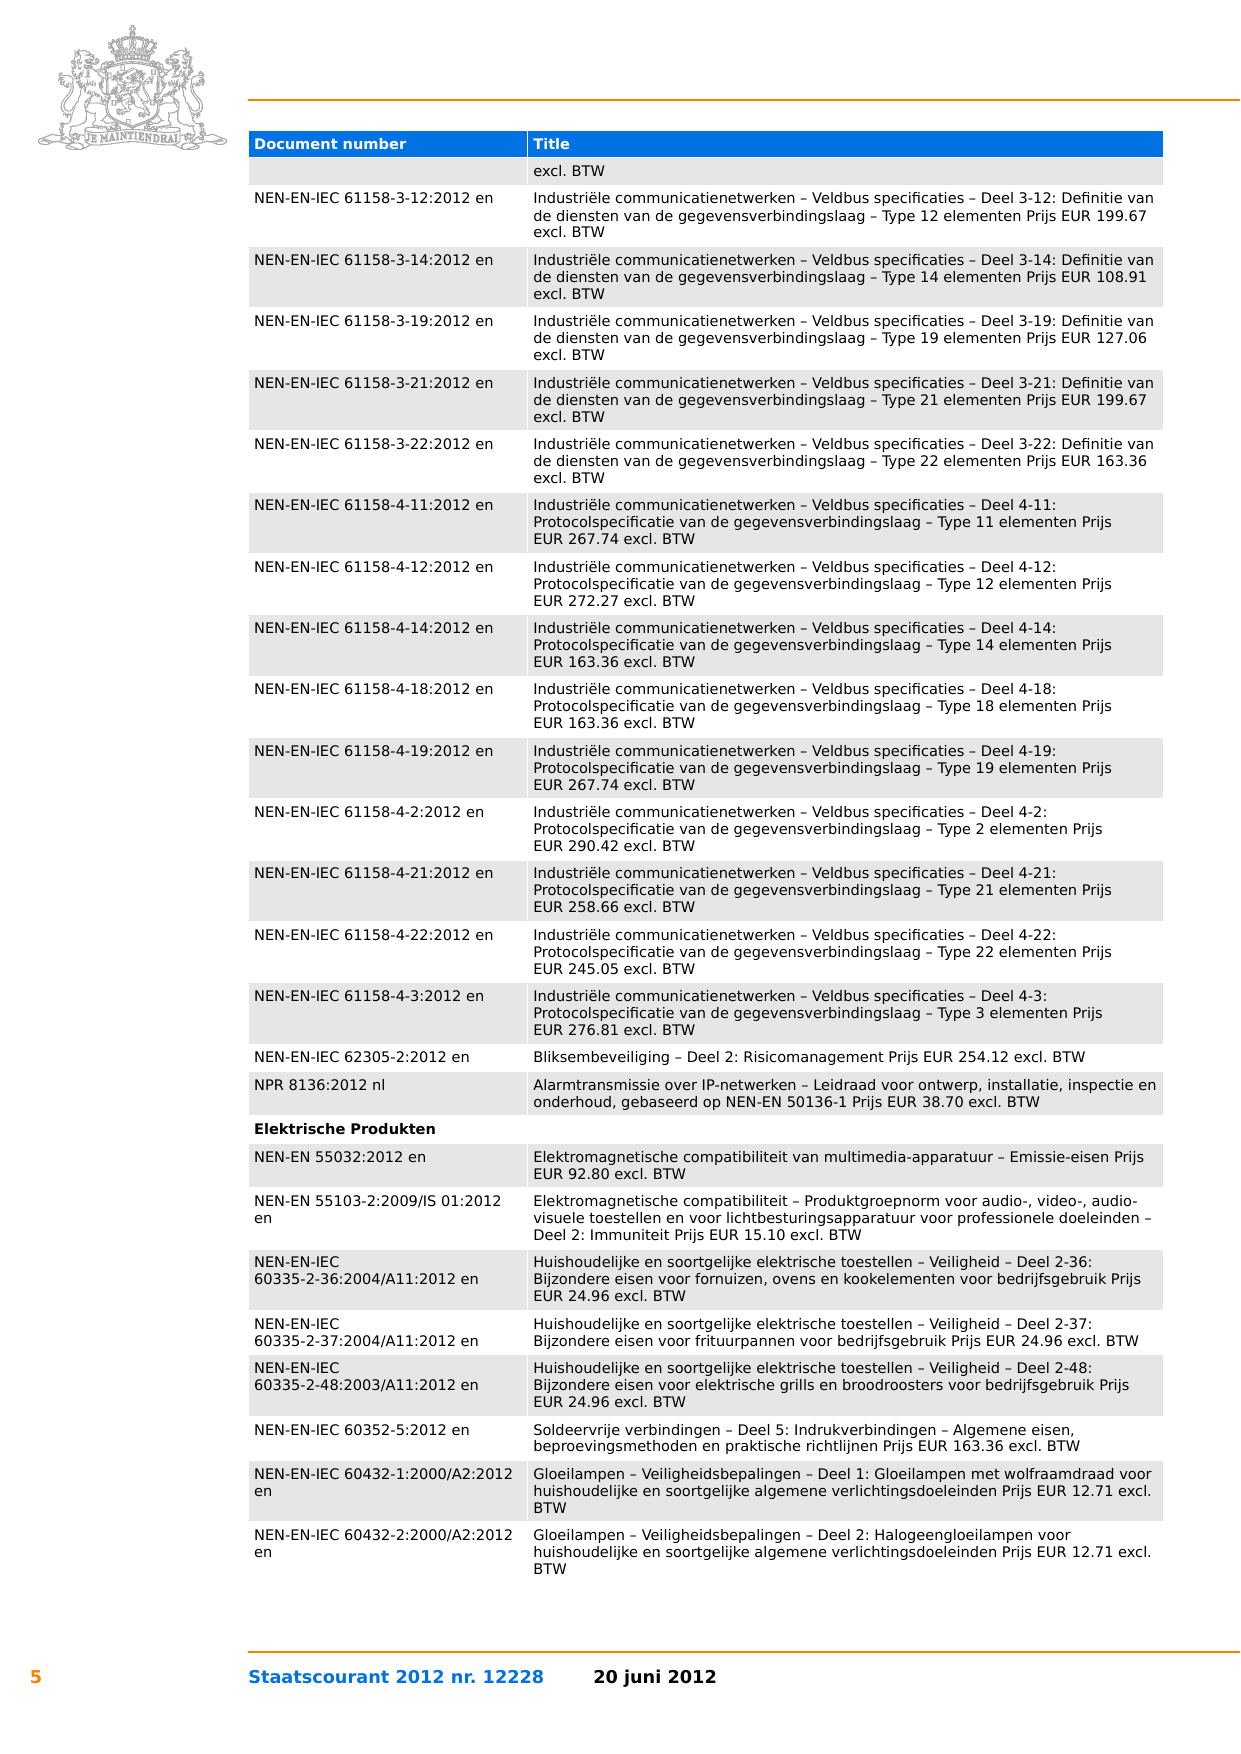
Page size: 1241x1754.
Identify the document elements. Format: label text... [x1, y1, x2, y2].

table_cell NEN-EN-IEC 60432-2:2000/A2:2012 en [249, 1523, 527, 1583]
picture [38, 25, 227, 150]
table_cell Industriële communicatienetwerken – Veldbus specificaties – Deel 4-14: Protocolspecificatie van de gegevensverbindingslaag – Type 14 elementen Prijs EUR 163.36 excl. BTW [528, 615, 1163, 676]
table_cell excl. BTW [528, 158, 1163, 185]
table_cell Industriële communicatienetwerken – Veldbus specificaties – Deel 3-19: Definitie van de diensten van de gegevensverbindingslaag – Type 19 elementen Prijs EUR 127.06 excl. BTW [528, 309, 1163, 369]
table_cell Huishoudelijke en soortgelijke elektrische toestellen – Veiligheid – Deel 2-48: Bijzondere eisen voor elektrische grills en broodroosters voor bedrijfsgebruik Prijs EUR 24.96 excl. BTW [528, 1355, 1163, 1416]
table_cell NEN-EN-IEC 60335-2-36:2004/A11:2012 en [249, 1250, 527, 1310]
table_cell NEN-EN 55103-2:2009/IS 01:2012 en [249, 1188, 527, 1248]
table_cell Industriële communicatienetwerken – Veldbus specificaties – Deel 4-11: Protocolspecificatie van de gegevensverbindingslaag – Type 11 elementen Prijs EUR 267.74 excl. BTW [528, 493, 1163, 553]
table_cell NEN-EN-IEC 61158-4-19:2012 en [249, 738, 527, 798]
table_cell NPR 8136:2012 nl [249, 1072, 527, 1115]
table_cell NEN-EN-IEC 60335-2-48:2003/A11:2012 en [249, 1355, 527, 1416]
table_cell NEN-EN 55032:2012 en [249, 1144, 527, 1187]
table_cell [249, 158, 527, 185]
table_header Document number [249, 131, 527, 157]
table_cell NEN-EN-IEC 61158-4-22:2012 en [249, 922, 527, 982]
table_cell Elektromagnetische compatibiliteit van multimedia-apparatuur – Emissie-eisen Prijs EUR 92.80 excl. BTW [528, 1144, 1163, 1187]
table_cell Industriële communicatienetwerken – Veldbus specificaties – Deel 4-18: Protocolspecificatie van de gegevensverbindingslaag – Type 18 elementen Prijs EUR 163.36 excl. BTW [528, 677, 1163, 737]
table_cell NEN-EN-IEC 61158-4-3:2012 en [249, 983, 527, 1044]
table_cell NEN-EN-IEC 60335-2-37:2004/A11:2012 en [249, 1311, 527, 1354]
table_cell NEN-EN-IEC 61158-4-11:2012 en [249, 493, 527, 553]
table_cell Huishoudelijke en soortgelijke elektrische toestellen – Veiligheid – Deel 2-37: Bijzondere eisen voor frituurpannen voor bedrijfsgebruik Prijs EUR 24.96 excl. BTW [528, 1311, 1163, 1354]
table_cell NEN-EN-IEC 60352-5:2012 en [249, 1417, 527, 1460]
table_cell Industriële communicatienetwerken – Veldbus specificaties – Deel 4-12: Protocolspecificatie van de gegevensverbindingslaag – Type 12 elementen Prijs EUR 272.27 excl. BTW [528, 554, 1163, 614]
table_cell NEN-EN-IEC 61158-3-14:2012 en [249, 247, 527, 307]
table_cell Industriële communicatienetwerken – Veldbus specificaties – Deel 4-22: Protocolspecificatie van de gegevensverbindingslaag – Type 22 elementen Prijs EUR 245.05 excl. BTW [528, 922, 1163, 982]
table_cell Industriële communicatienetwerken – Veldbus specificaties – Deel 4-3: Protocolspecificatie van de gegevensverbindingslaag – Type 3 elementen Prijs EUR 276.81 excl. BTW [528, 983, 1163, 1044]
table_cell NEN-EN-IEC 61158-3-21:2012 en [249, 370, 527, 430]
table_header Title [528, 131, 1163, 157]
table_cell Industriële communicatienetwerken – Veldbus specificaties – Deel 4-21: Protocolspecificatie van de gegevensverbindingslaag – Type 21 elementen Prijs EUR 258.66 excl. BTW [528, 861, 1163, 921]
table_cell [528, 1116, 1163, 1143]
table_cell NEN-EN-IEC 61158-4-2:2012 en [249, 799, 527, 859]
table_cell NEN-EN-IEC 61158-3-19:2012 en [249, 309, 527, 369]
table_cell Industriële communicatienetwerken – Veldbus specificaties – Deel 4-19: Protocolspecificatie van de gegevensverbindingslaag – Type 19 elementen Prijs EUR 267.74 excl. BTW [528, 738, 1163, 798]
table_cell Gloeilampen – Veiligheidsbepalingen – Deel 2: Halogeengloeilampen voor huishoudelijke en soortgelijke algemene verlichtingsdoeleinden Prijs EUR 12.71 excl. BTW [528, 1523, 1163, 1583]
table_cell NEN-EN-IEC 61158-4-12:2012 en [249, 554, 527, 614]
table_cell Alarmtransmissie over IP-netwerken – Leidraad voor ontwerp, installatie, inspectie en onderhoud, gebaseerd op NEN-EN 50136-1 Prijs EUR 38.70 excl. BTW [528, 1072, 1163, 1115]
table_cell Elektromagnetische compatibiliteit – Produktgroepnorm voor audio-, video-, audio-visuele toestellen en voor lichtbesturingsapparatuur voor professionele doeleinden – Deel 2: Immuniteit Prijs EUR 15.10 excl. BTW [528, 1188, 1163, 1248]
table_cell Industriële communicatienetwerken – Veldbus specificaties – Deel 3-22: Definitie van de diensten van de gegevensverbindingslaag – Type 22 elementen Prijs EUR 163.36 excl. BTW [528, 431, 1163, 491]
table_cell Elektrische Produkten [249, 1116, 527, 1143]
table_cell NEN-EN-IEC 60432-1:2000/A2:2012 en [249, 1461, 527, 1521]
table_cell Industriële communicatienetwerken – Veldbus specificaties – Deel 3-14: Definitie van de diensten van de gegevensverbindingslaag – Type 14 elementen Prijs EUR 108.91 excl. BTW [528, 247, 1163, 307]
table_cell Soldeervrije verbindingen – Deel 5: Indrukverbindingen – Algemene eisen, beproevingsmethoden en praktische richtlijnen Prijs EUR 163.36 excl. BTW [528, 1417, 1163, 1460]
table_cell NEN-EN-IEC 61158-4-18:2012 en [249, 677, 527, 737]
table_cell Huishoudelijke en soortgelijke elektrische toestellen – Veiligheid – Deel 2-36: Bijzondere eisen voor fornuizen, ovens en kookelementen voor bedrijfsgebruik Prijs EUR 24.96 excl. BTW [528, 1250, 1163, 1310]
table_cell Gloeilampen – Veiligheidsbepalingen – Deel 1: Gloeilampen met wolfraamdraad voor huishoudelijke en soortgelijke algemene verlichtingsdoeleinden Prijs EUR 12.71 excl. BTW [528, 1461, 1163, 1521]
table_cell Industriële communicatienetwerken – Veldbus specificaties – Deel 4-2: Protocolspecificatie van de gegevensverbindingslaag – Type 2 elementen Prijs EUR 290.42 excl. BTW [528, 799, 1163, 859]
table_cell NEN-EN-IEC 62305-2:2012 en [249, 1045, 527, 1071]
table_cell NEN-EN-IEC 61158-4-21:2012 en [249, 861, 527, 921]
table_cell Industriële communicatienetwerken – Veldbus specificaties – Deel 3-21: Definitie van de diensten van de gegevensverbindingslaag – Type 21 elementen Prijs EUR 199.67 excl. BTW [528, 370, 1163, 430]
table_cell Bliksembeveiliging – Deel 2: Risicomanagement Prijs EUR 254.12 excl. BTW [528, 1045, 1163, 1071]
table_cell NEN-EN-IEC 61158-3-12:2012 en [249, 186, 527, 246]
table_cell NEN-EN-IEC 61158-3-22:2012 en [249, 431, 527, 491]
table_cell NEN-EN-IEC 61158-4-14:2012 en [249, 615, 527, 676]
table_cell Industriële communicatienetwerken – Veldbus specificaties – Deel 3-12: Definitie van de diensten van de gegevensverbindingslaag – Type 12 elementen Prijs EUR 199.67 excl. BTW [528, 186, 1163, 246]
